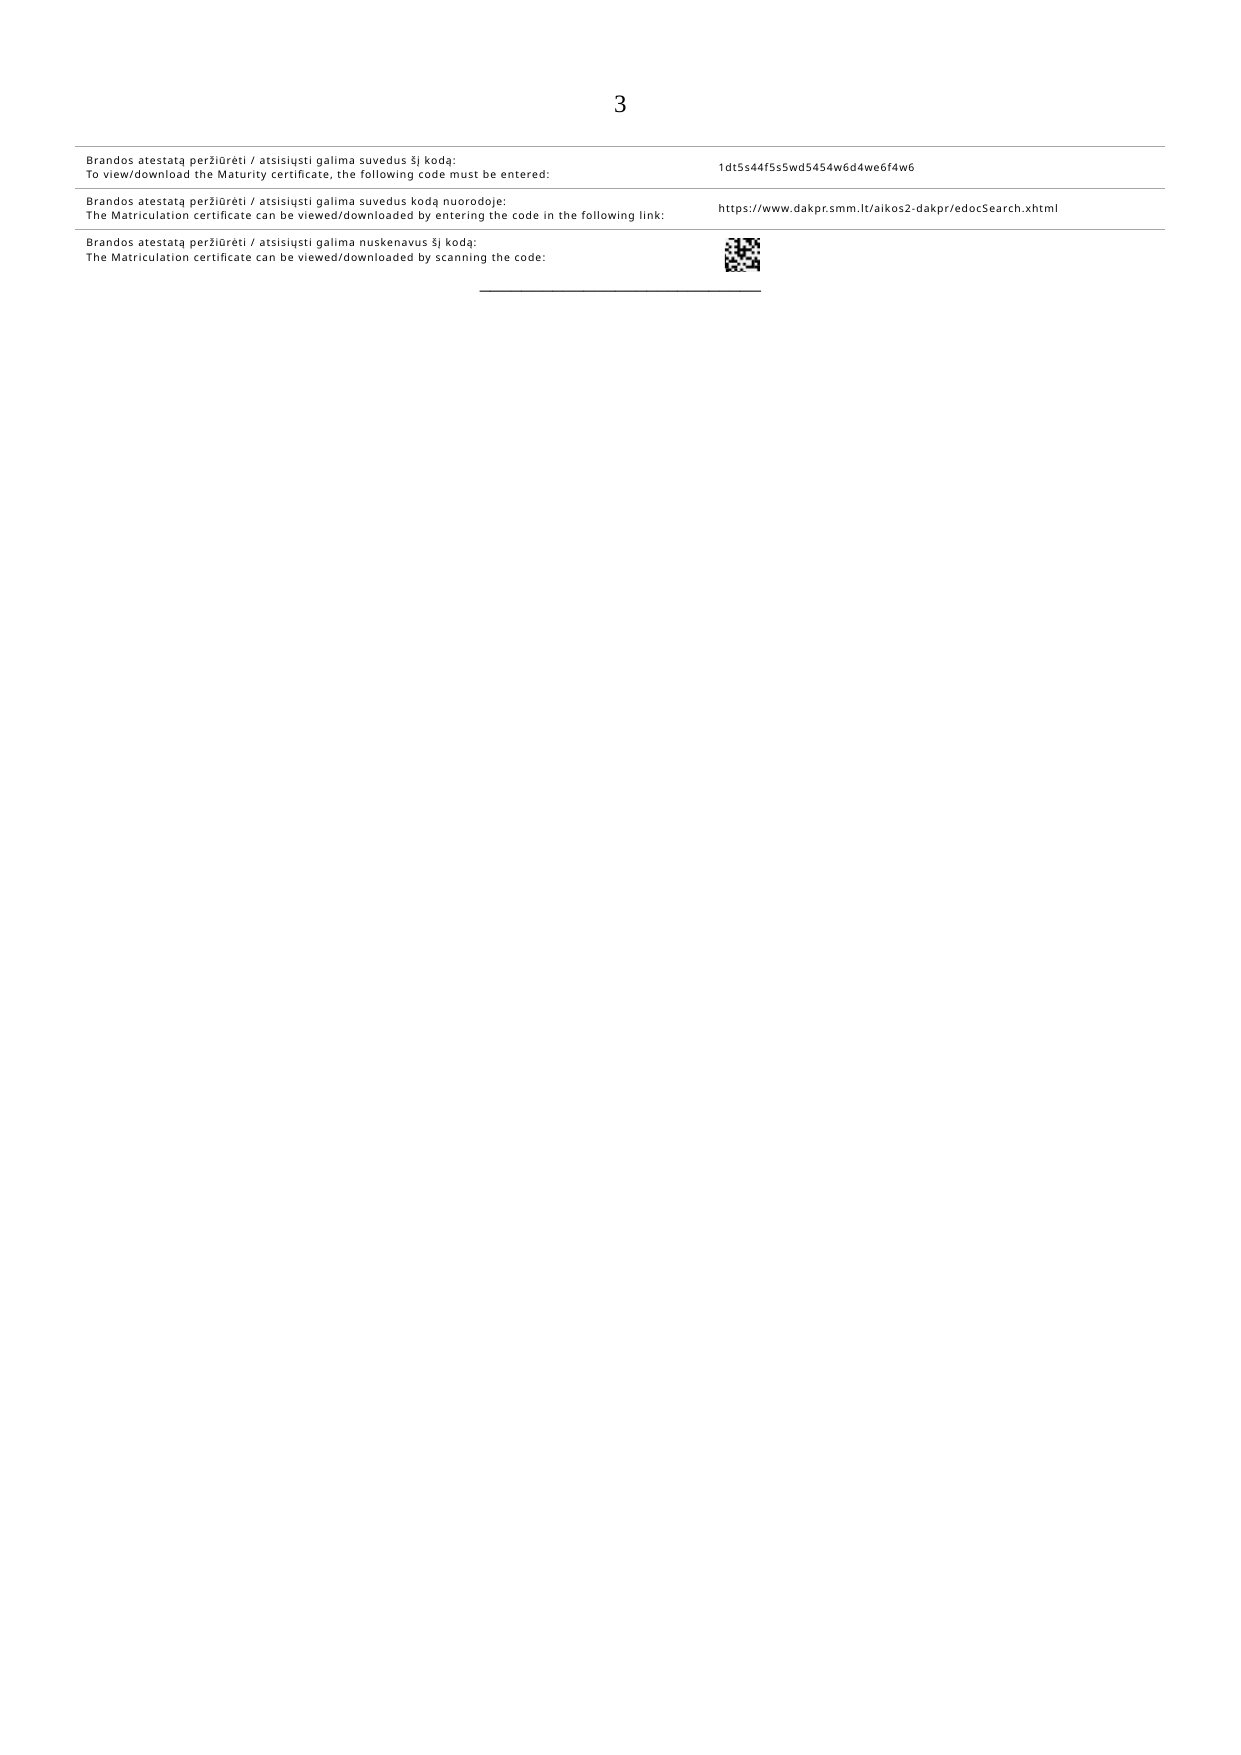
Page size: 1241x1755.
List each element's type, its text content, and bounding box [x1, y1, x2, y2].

table_cell https://www.dakpr.smm.lt/aikos2-dakpr/edocSearch.xhtml [707, 189, 1165, 229]
table_cell 1dt5s44f5s5wd5454w6d4we6f4w6 [707, 147, 1165, 187]
table_cell Brandos atestatą peržiūrėti / atsisiųsti galima suvedus kodą nuorodoje: The Matriculation certificate can be viewed/downloaded by entering the code in the following link: [75, 189, 707, 229]
table_cell [707, 230, 1165, 270]
table_cell Brandos atestatą peržiūrėti / atsisiųsti galima suvedus šį kodą: To view/download the Maturity certificate, the following code must be entered: [75, 147, 707, 187]
text ___________________________ [75, 270, 1165, 294]
table_cell Brandos atestatą peržiūrėti / atsisiųsti galima nuskenavus šį kodą: The Matriculation certificate can be viewed/downloaded by scanning the code: [75, 230, 707, 270]
